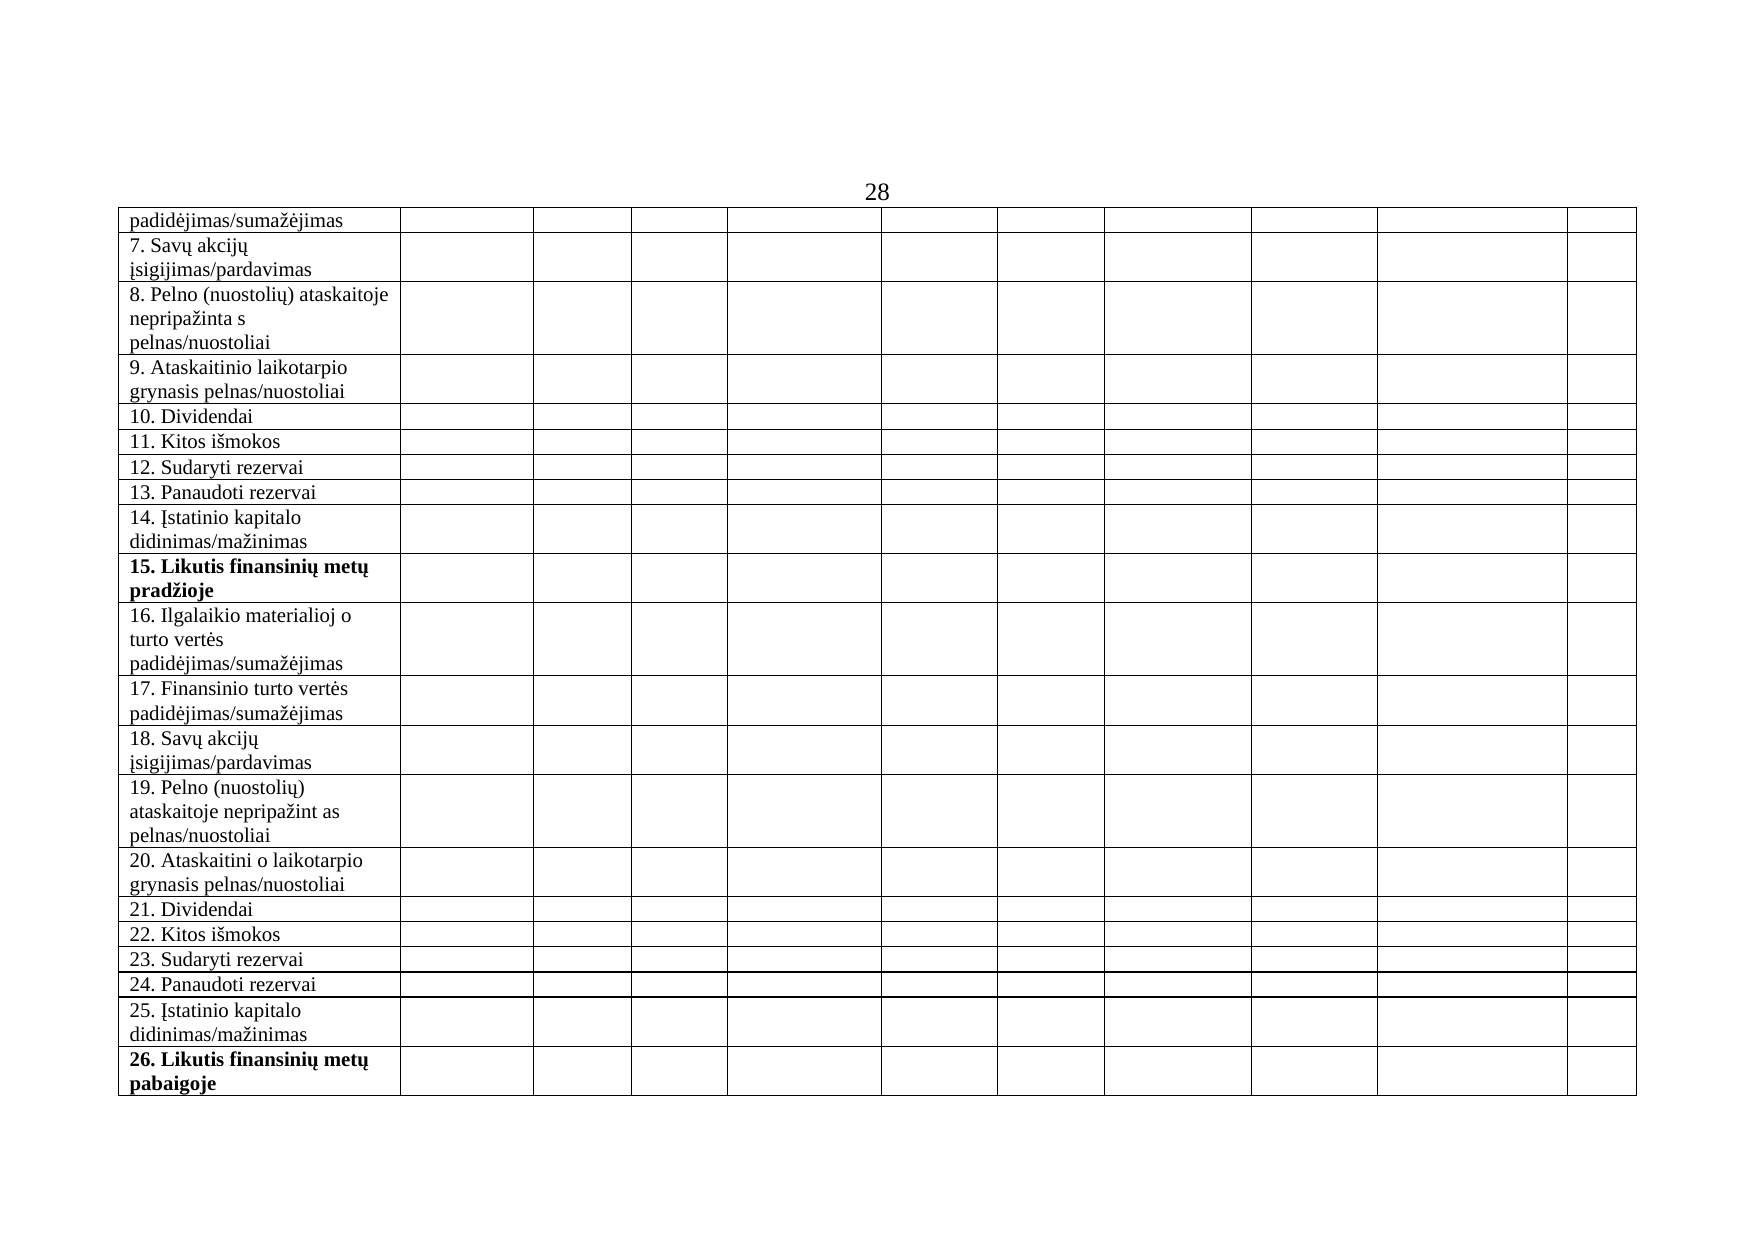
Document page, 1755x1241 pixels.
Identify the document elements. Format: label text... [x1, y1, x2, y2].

table_cell [1568, 775, 1636, 847]
table_cell [882, 676, 997, 724]
table_cell [1105, 947, 1251, 971]
table_cell [1105, 554, 1251, 602]
table_cell [882, 973, 997, 996]
table_cell [632, 455, 727, 479]
table_cell [882, 505, 997, 553]
table_cell [1378, 775, 1567, 847]
table_cell [1252, 480, 1377, 504]
table_cell [882, 775, 997, 847]
table_cell 21. Dividendai [119, 897, 400, 921]
table_cell [1568, 233, 1636, 281]
table_cell padidėjimas/sumažėjimas [119, 208, 400, 232]
table_cell [632, 404, 727, 428]
table_cell [534, 480, 631, 504]
table_cell [882, 480, 997, 504]
table_cell [401, 355, 533, 403]
table_cell [632, 848, 727, 896]
table_cell [401, 208, 533, 232]
table_cell [1252, 505, 1377, 553]
table_cell [1252, 603, 1377, 675]
table_cell [728, 554, 881, 602]
table_cell [998, 922, 1104, 946]
table_cell [998, 282, 1104, 354]
table_cell [632, 676, 727, 724]
table_cell [534, 922, 631, 946]
table_cell [1568, 455, 1636, 479]
table_cell [632, 998, 727, 1046]
table_cell [401, 554, 533, 602]
table_cell [1378, 355, 1567, 403]
table_cell [728, 603, 881, 675]
table_cell 23. Sudaryti rezervai [119, 947, 400, 971]
table_cell [1568, 922, 1636, 946]
table_cell [1378, 480, 1567, 504]
table_cell [632, 554, 727, 602]
table_cell [1568, 897, 1636, 921]
table_cell [728, 973, 881, 996]
table_cell [882, 430, 997, 453]
table_cell [1105, 480, 1251, 504]
table_cell [1105, 233, 1251, 281]
table_cell [1252, 947, 1377, 971]
table_cell [401, 404, 533, 428]
table_cell [998, 897, 1104, 921]
table_cell [632, 480, 727, 504]
table_cell [1252, 973, 1377, 996]
table_cell [1252, 676, 1377, 724]
table_cell 12. Sudaryti rezervai [119, 455, 400, 479]
table_cell [1252, 998, 1377, 1046]
table_cell [401, 480, 533, 504]
table_cell 17. Finansinio turto vertės padidėjimas/sumažėjimas [119, 676, 400, 724]
table_cell [534, 947, 631, 971]
table_cell 8. Pelno (nuostolių) ataskaitoje nepripažinta s pelnas/nuostoliai [119, 282, 400, 354]
table_cell [1378, 554, 1567, 602]
table_cell [882, 848, 997, 896]
table_cell [1252, 1047, 1377, 1095]
table_cell [1378, 430, 1567, 453]
table_cell [1378, 848, 1567, 896]
table_cell [998, 233, 1104, 281]
table_cell [1105, 676, 1251, 724]
table_cell [1568, 848, 1636, 896]
table_cell [1105, 208, 1251, 232]
table_cell [1378, 726, 1567, 774]
table_cell 24. Panaudoti rezervai [119, 973, 400, 996]
table_cell [1105, 505, 1251, 553]
table_cell [401, 998, 533, 1046]
table_cell [1378, 233, 1567, 281]
table_cell [534, 355, 631, 403]
table_cell [1105, 848, 1251, 896]
table_cell 11. Kitos išmokos [119, 430, 400, 453]
table_cell [882, 208, 997, 232]
table_cell [401, 455, 533, 479]
table_cell [998, 208, 1104, 232]
table_cell [1252, 922, 1377, 946]
table_cell [1252, 355, 1377, 403]
table_cell [728, 455, 881, 479]
table_cell [401, 233, 533, 281]
table_cell [401, 922, 533, 946]
table_cell [1252, 897, 1377, 921]
table_cell [1105, 603, 1251, 675]
table_cell [728, 233, 881, 281]
table_cell [1105, 404, 1251, 428]
table_cell [728, 282, 881, 354]
table_cell 7. Savų akcijų įsigijimas/pardavimas [119, 233, 400, 281]
table_cell [1252, 282, 1377, 354]
table_cell [998, 726, 1104, 774]
table_cell [632, 603, 727, 675]
table_cell [1252, 848, 1377, 896]
table_cell [882, 998, 997, 1046]
table_cell [998, 554, 1104, 602]
table_cell [1105, 973, 1251, 996]
table_cell [1568, 998, 1636, 1046]
table_cell [632, 973, 727, 996]
table_cell [1105, 1047, 1251, 1095]
table_cell [534, 208, 631, 232]
table_cell [998, 455, 1104, 479]
table_cell [1568, 404, 1636, 428]
table_cell [1378, 208, 1567, 232]
table_cell [632, 1047, 727, 1095]
table_cell [882, 1047, 997, 1095]
table_cell [1252, 726, 1377, 774]
table_cell [401, 973, 533, 996]
table_cell 25. Įstatinio kapitalo didinimas/mažinimas [119, 998, 400, 1046]
table_cell [1378, 897, 1567, 921]
table_cell 20. Ataskaitini o laikotarpio grynasis pelnas/nuostoliai [119, 848, 400, 896]
table_cell [401, 603, 533, 675]
table_cell [998, 1047, 1104, 1095]
table_cell [1252, 208, 1377, 232]
table_cell [1568, 430, 1636, 453]
table_cell [1568, 505, 1636, 553]
table_cell [1252, 430, 1377, 453]
table_cell [1568, 480, 1636, 504]
table_cell [534, 603, 631, 675]
table_cell [1568, 1047, 1636, 1095]
table_cell [534, 897, 631, 921]
table_cell [534, 282, 631, 354]
table_cell [1568, 554, 1636, 602]
table_cell [1105, 897, 1251, 921]
table_cell [534, 848, 631, 896]
table_cell [401, 505, 533, 553]
table_cell [1105, 998, 1251, 1046]
table_cell [728, 775, 881, 847]
table_cell [401, 430, 533, 453]
table_cell [1252, 455, 1377, 479]
table_cell [728, 998, 881, 1046]
table_cell [728, 947, 881, 971]
table_cell [632, 726, 727, 774]
table_cell [401, 848, 533, 896]
table_cell 13. Panaudoti rezervai [119, 480, 400, 504]
table_cell [882, 947, 997, 971]
table_cell [632, 505, 727, 553]
table_cell [1568, 947, 1636, 971]
table_cell [534, 430, 631, 453]
table_cell [1378, 973, 1567, 996]
table_cell [728, 404, 881, 428]
table_cell [998, 404, 1104, 428]
table_cell [632, 282, 727, 354]
table_cell [632, 775, 727, 847]
table_cell [998, 998, 1104, 1046]
table_cell [1378, 404, 1567, 428]
table_cell [1378, 603, 1567, 675]
table_cell [728, 480, 881, 504]
table_cell [998, 480, 1104, 504]
table_cell [728, 676, 881, 724]
table_cell [632, 208, 727, 232]
table_cell 26. Likutis finansinių metų pabaigoje [119, 1047, 400, 1095]
table_cell [534, 998, 631, 1046]
table_cell [1568, 973, 1636, 996]
table_cell [998, 676, 1104, 724]
table_cell [998, 848, 1104, 896]
table_cell [632, 355, 727, 403]
table_cell [1568, 726, 1636, 774]
table_cell [1252, 554, 1377, 602]
table_cell [1568, 676, 1636, 724]
table_cell [998, 603, 1104, 675]
table_cell [998, 775, 1104, 847]
table_cell [1252, 775, 1377, 847]
table_cell [534, 233, 631, 281]
table_cell [1378, 922, 1567, 946]
table_cell [998, 973, 1104, 996]
table_cell [534, 404, 631, 428]
table_cell [882, 897, 997, 921]
table_cell [1568, 603, 1636, 675]
table_cell [1105, 355, 1251, 403]
table_cell [632, 947, 727, 971]
table_cell [401, 726, 533, 774]
table_cell [401, 282, 533, 354]
table_cell [1378, 505, 1567, 553]
table_cell [534, 726, 631, 774]
table_cell [632, 430, 727, 453]
table_cell [1568, 355, 1636, 403]
table_cell [1378, 455, 1567, 479]
table_cell [534, 973, 631, 996]
table_cell [1378, 676, 1567, 724]
table_cell [1378, 1047, 1567, 1095]
table_cell 18. Savų akcijų įsigijimas/pardavimas [119, 726, 400, 774]
table_cell [882, 455, 997, 479]
table_cell [882, 603, 997, 675]
table_cell [882, 922, 997, 946]
table_cell [728, 1047, 881, 1095]
table_cell [401, 676, 533, 724]
table_cell [728, 726, 881, 774]
table_cell [1105, 282, 1251, 354]
table_cell [1378, 282, 1567, 354]
table_cell [1378, 998, 1567, 1046]
table_cell [401, 775, 533, 847]
table_cell 19. Pelno (nuostolių) ataskaitoje nepripažint as pelnas/nuostoliai [119, 775, 400, 847]
table_cell [882, 355, 997, 403]
table_cell [401, 947, 533, 971]
table_cell [534, 505, 631, 553]
table_cell [1252, 233, 1377, 281]
table_cell [882, 233, 997, 281]
table_cell [1252, 404, 1377, 428]
table_cell [882, 404, 997, 428]
table_cell [728, 208, 881, 232]
table_cell [882, 554, 997, 602]
table_cell [1568, 208, 1636, 232]
table_cell [1568, 282, 1636, 354]
table_cell 14. Įstatinio kapitalo didinimas/mažinimas [119, 505, 400, 553]
table_cell [728, 922, 881, 946]
table_cell [534, 455, 631, 479]
table_cell [1105, 430, 1251, 453]
table_cell 10. Dividendai [119, 404, 400, 428]
table_cell [998, 505, 1104, 553]
table_cell [728, 430, 881, 453]
table_cell [534, 554, 631, 602]
table_cell [632, 897, 727, 921]
table_cell [534, 1047, 631, 1095]
table_cell [534, 775, 631, 847]
table_cell [401, 1047, 533, 1095]
table_cell [882, 282, 997, 354]
table_cell [1105, 922, 1251, 946]
table_cell [728, 355, 881, 403]
table_cell [1105, 726, 1251, 774]
table_cell 9. Ataskaitinio laikotarpio grynasis pelnas/nuostoliai [119, 355, 400, 403]
table_cell [728, 848, 881, 896]
table_cell [998, 947, 1104, 971]
table_cell 15. Likutis finansinių metų pradžioje [119, 554, 400, 602]
table_cell [1105, 775, 1251, 847]
table_cell 16. Ilgalaikio materialioj o turto vertės padidėjimas/sumažėjimas [119, 603, 400, 675]
table_cell [998, 430, 1104, 453]
table_cell [728, 897, 881, 921]
table_cell [534, 676, 631, 724]
table_cell [998, 355, 1104, 403]
table_cell [401, 897, 533, 921]
table_cell [1105, 455, 1251, 479]
table_cell [1378, 947, 1567, 971]
table_cell 22. Kitos išmokos [119, 922, 400, 946]
table_cell [728, 505, 881, 553]
table_cell [632, 922, 727, 946]
table_cell [632, 233, 727, 281]
table_cell [882, 726, 997, 774]
